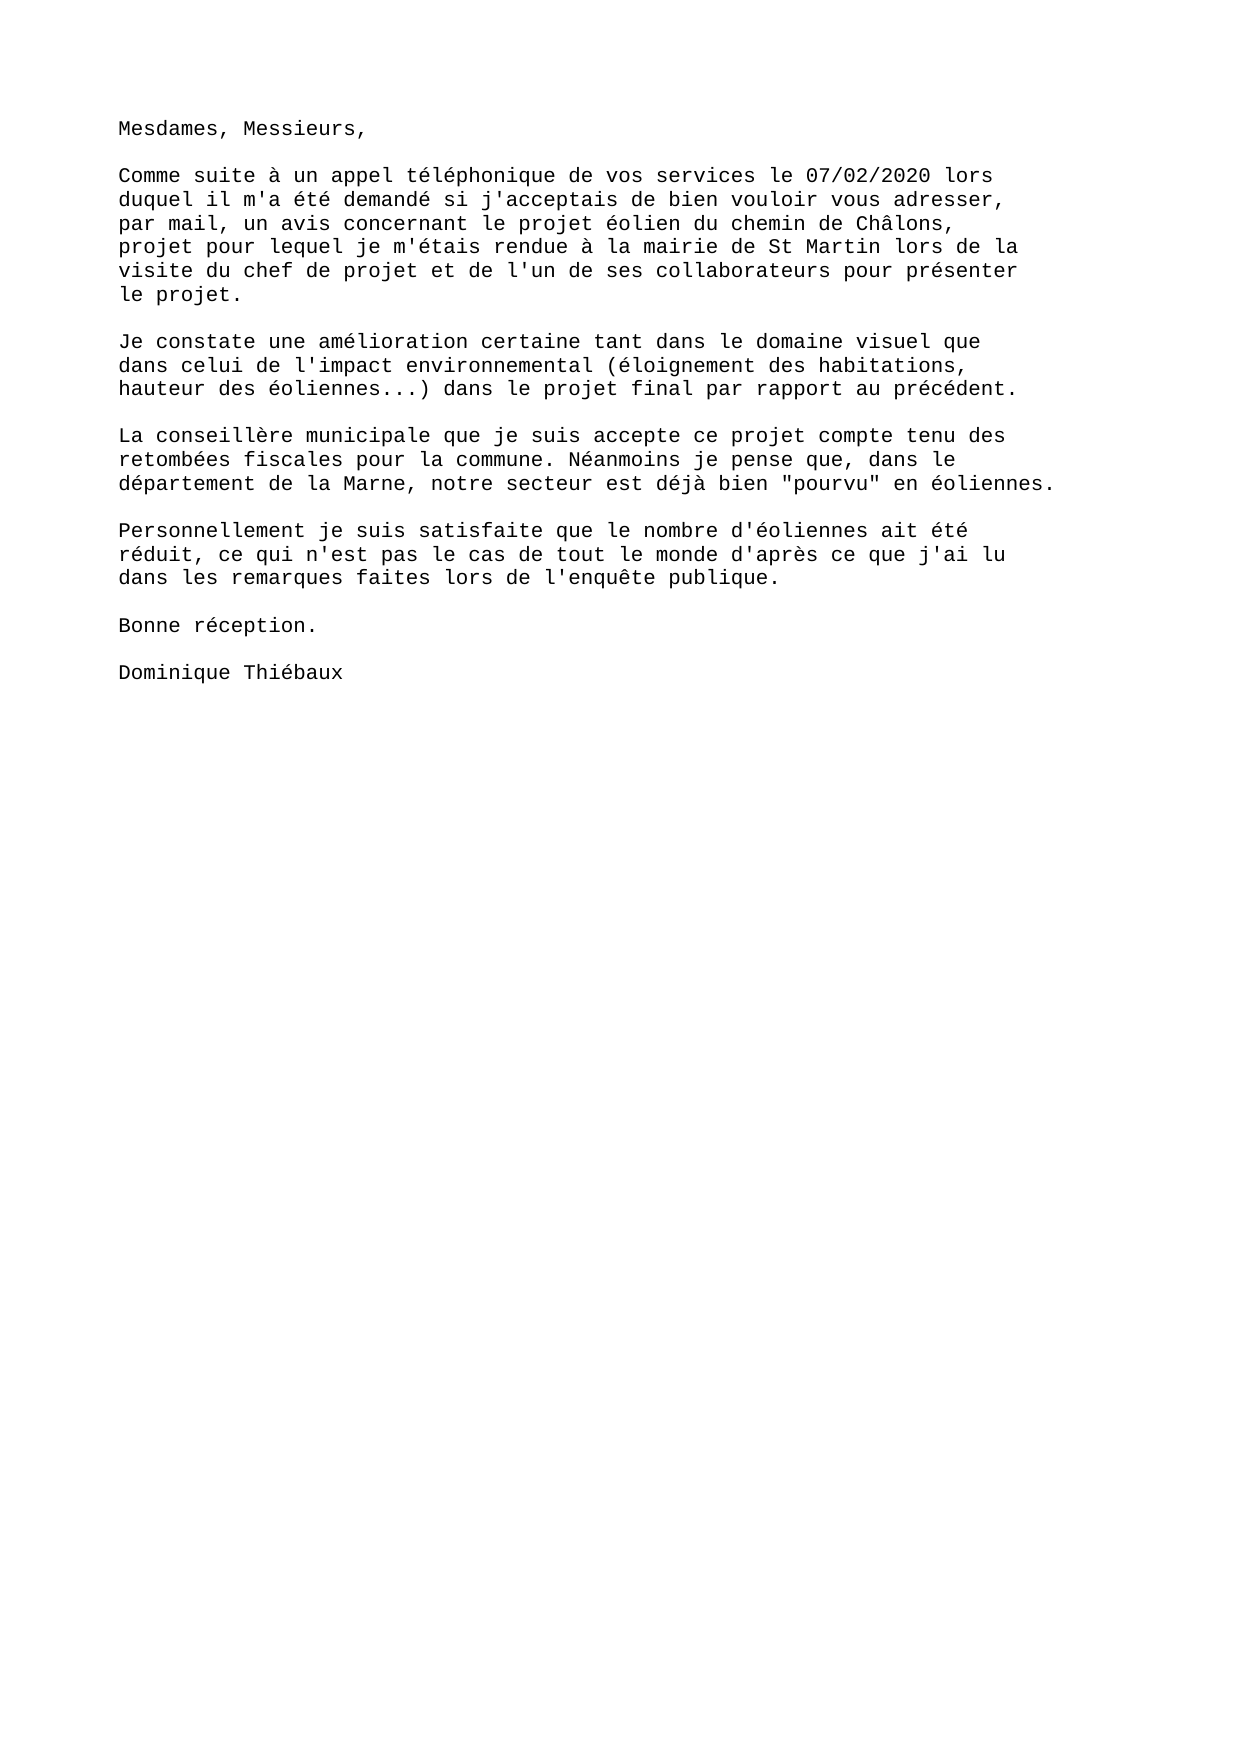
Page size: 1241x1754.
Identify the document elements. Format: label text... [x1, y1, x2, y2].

text par mail, un avis concernant le projet éolien du chemin de Châlons, [118, 213, 1122, 236]
text Comme suite à un appel téléphonique de vos services le 07/02/2020 lors [118, 165, 1122, 189]
text hauteur des éoliennes...) dans le projet final par rapport au précédent. [118, 378, 1122, 402]
text Je constate une amélioration certaine tant dans le domaine visuel que [118, 331, 1122, 354]
text le projet. [118, 284, 1122, 307]
text Dominique Thiébaux [118, 662, 1122, 686]
text projet pour lequel je m'étais rendue à la mairie de St Martin lors de la [118, 236, 1122, 260]
text retombées fiscales pour la commune. Néanmoins je pense que, dans le [118, 449, 1122, 473]
text Bonne réception. [118, 615, 1122, 638]
text Mesdames, Messieurs, [118, 118, 1122, 142]
text département de la Marne, notre secteur est déjà bien "pourvu" en éoliennes. [118, 473, 1122, 496]
text réduit, ce qui n'est pas le cas de tout le monde d'après ce que j'ai lu [118, 544, 1122, 567]
text duquel il m'a été demandé si j'acceptais de bien vouloir vous adresser, [118, 189, 1122, 213]
text La conseillère municipale que je suis accepte ce projet compte tenu des [118, 426, 1122, 449]
text Personnellement je suis satisfaite que le nombre d'éoliennes ait été [118, 520, 1122, 544]
text dans celui de l'impact environnemental (éloignement des habitations, [118, 354, 1122, 378]
text dans les remarques faites lors de l'enquête publique. [118, 567, 1122, 591]
text visite du chef de projet et de l'un de ses collaborateurs pour présenter [118, 260, 1122, 284]
